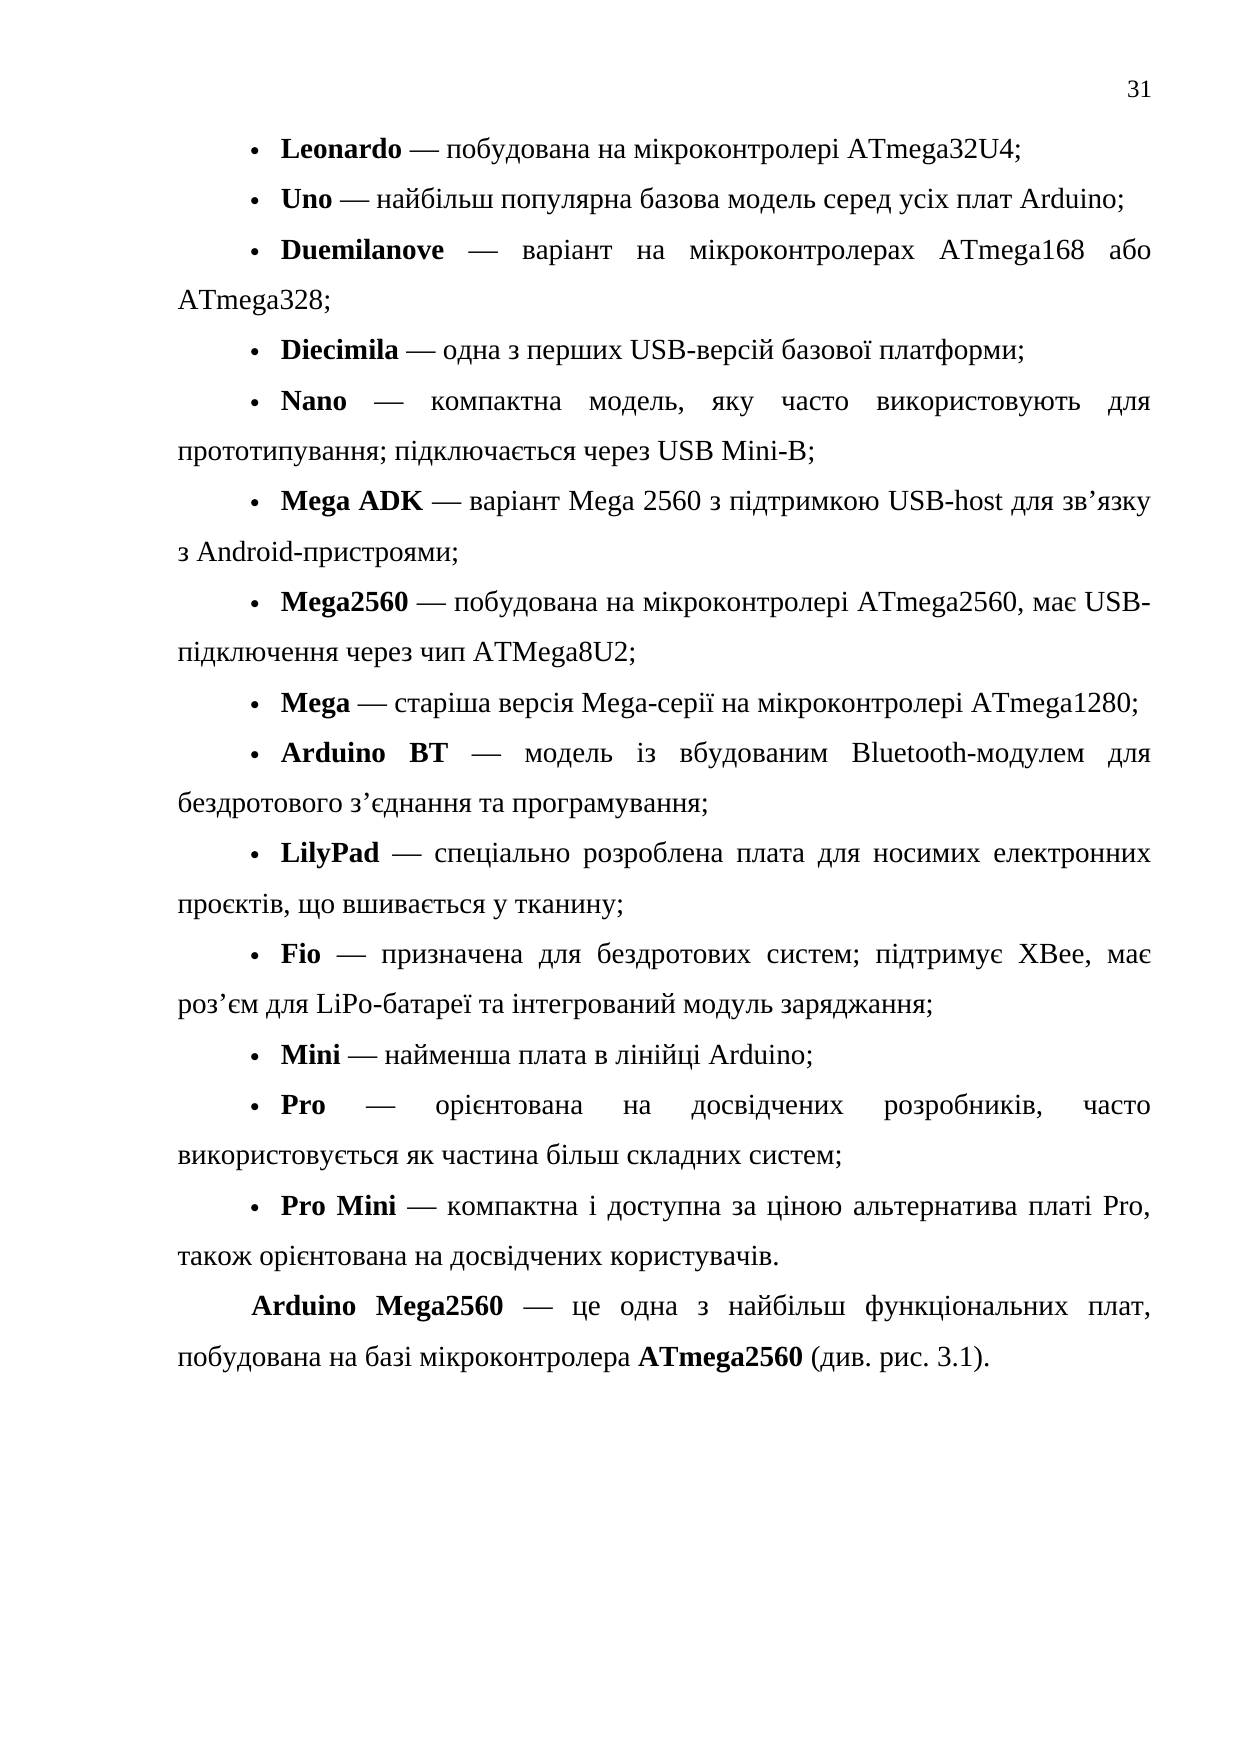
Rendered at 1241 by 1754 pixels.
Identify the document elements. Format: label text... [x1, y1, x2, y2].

list Mega ADK — варіант Mega 2560 з підтримкою USB-host для зв’язку з Android-пристроями; [177, 483, 1152, 567]
list Pro Mini — компактна і доступна за ціною альтернатива платі Pro, також орієнтована на досвідчених користувачів. [177, 1188, 1152, 1272]
list Pro — орієнтована на досвідчених розробників, часто використовується як частина більш складних систем; [177, 1087, 1152, 1171]
list Duemilanove — варіант на мікроконтролерах ATmega168 або ATmega328; [177, 232, 1152, 316]
list Nano — компактна модель, яку часто використовують для прототипування; підключається через USB Mini-B; [177, 383, 1152, 467]
list Diecimila — одна з перших USB-версій базової платформи; [177, 332, 1152, 366]
text Arduino Mega2560 — це одна з найбільш функціональних плат, побудована на базі мікроконтролера ATmega2560 (див. рис. 3.1). [177, 1288, 1152, 1372]
list Fio — призначена для бездротових систем; підтримує XBee, має роз’єм для LiPo-батареї та інтегрований модуль заряджання; [177, 936, 1152, 1020]
list Mega — старіша версія Mega-серії на мікроконтролері ATmega1280; [177, 685, 1152, 718]
list Arduino BT — модель із вбудованим Bluetooth-модулем для бездротового з’єднання та програмування; [177, 735, 1152, 819]
list Uno — найбільш популярна базова модель серед усіх плат Arduino; [177, 182, 1152, 215]
list Leonardo — побудована на мікроконтролері ATmega32U4; [177, 131, 1152, 165]
list Mega2560 — побудована на мікроконтролері ATmega2560, має USB-підключення через чип ATMega8U2; [177, 584, 1152, 668]
list Mini — найменша плата в лінійці Arduino; [177, 1037, 1152, 1070]
list LilyPad — спеціально розроблена плата для носимих електронних проєктів, що вшивається у тканину; [177, 836, 1152, 919]
